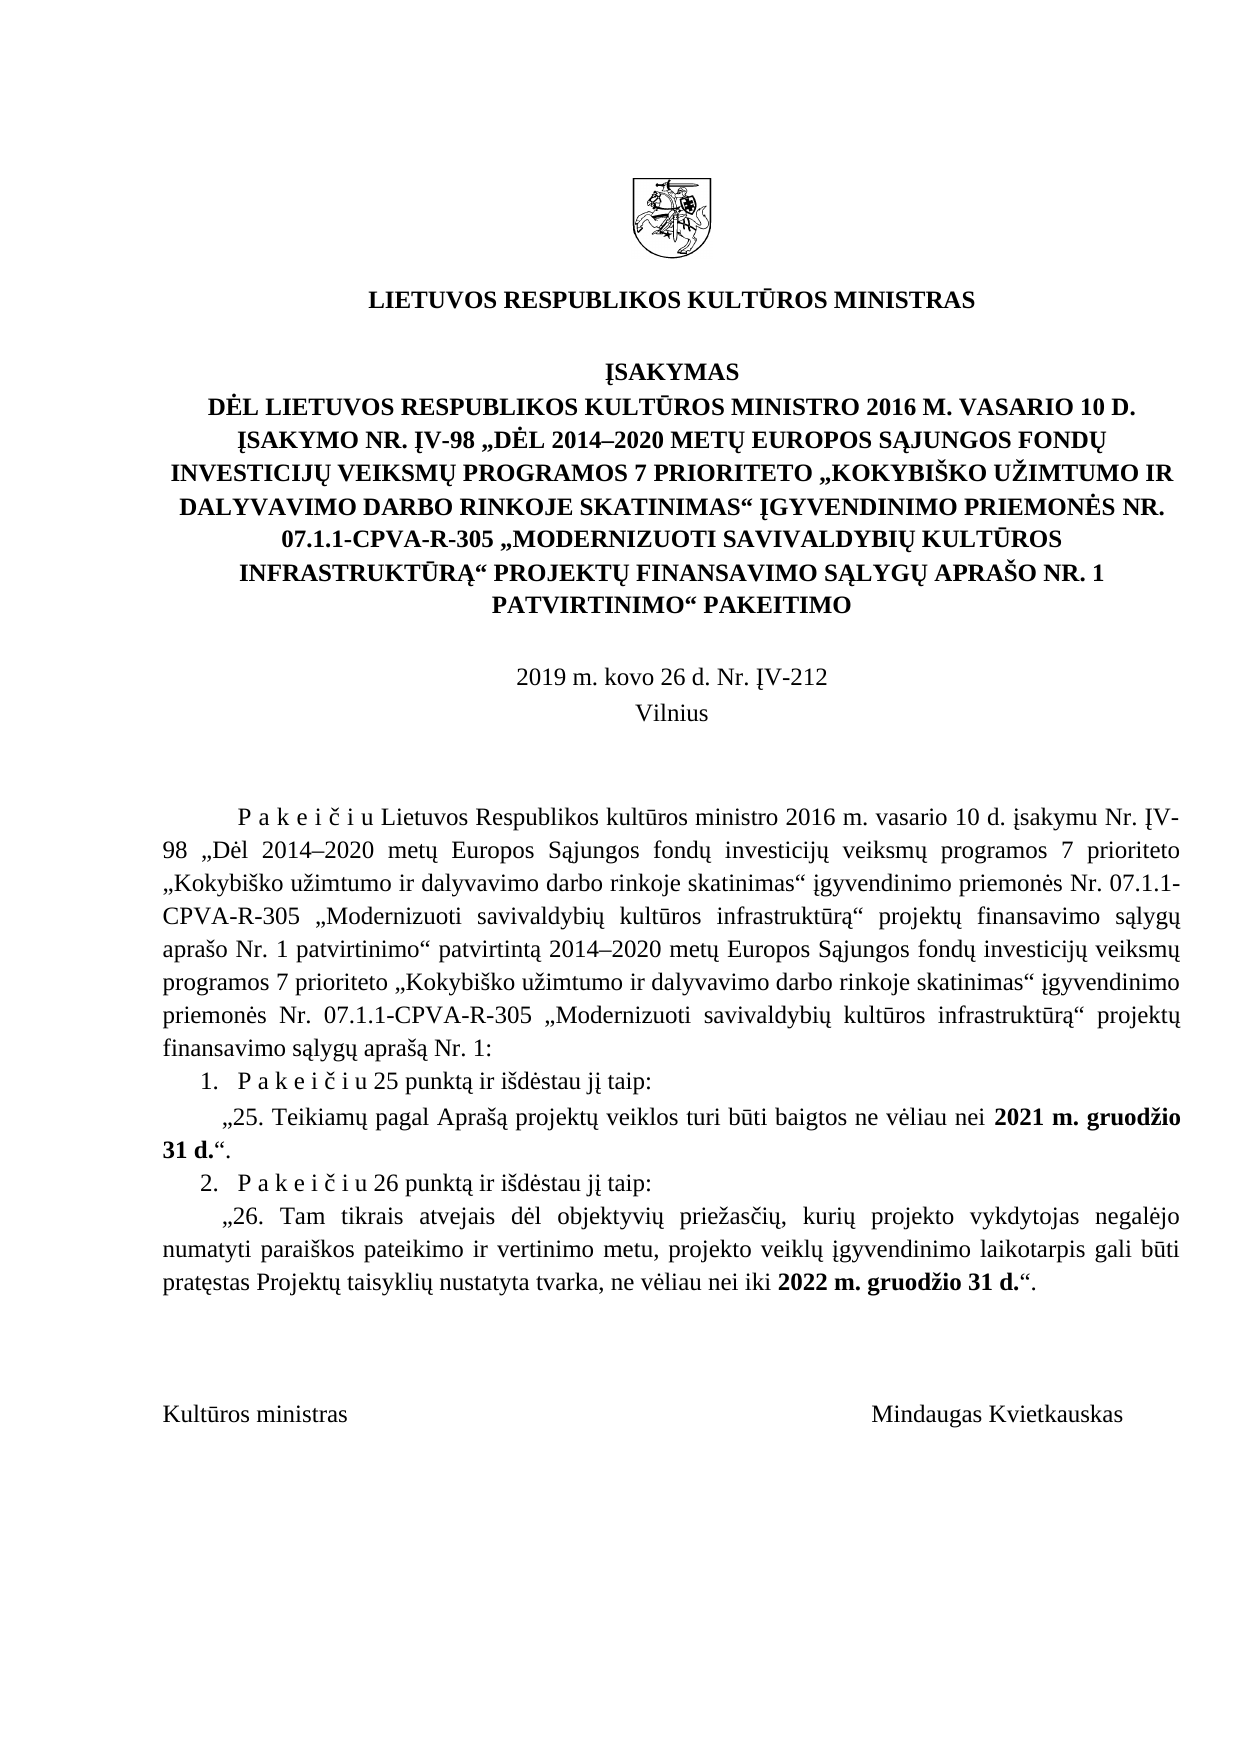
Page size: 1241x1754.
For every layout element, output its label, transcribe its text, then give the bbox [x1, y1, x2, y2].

text Vilnius [162, 698, 1181, 727]
text 2. P a k e i č i u 26 punktą ir išdėstau jį taip: [200, 1168, 1181, 1197]
text „25. Teikiamų pagal Aprašą projektų veiklos turi būti baigtos ne vėliau nei 2021 m. gruodžio 31 d.“. [162, 1102, 1181, 1164]
text DĖL LIETUVOS RESPUBLIKOS KULTŪROS MINISTRO 2016 M. VASARIO 10 D. ĮSAKYMO NR. ĮV-98 „DĖL 2014–2020 METŲ EUROPOS SĄJUNGOS FONDŲ INVESTICIJŲ VEIKSMŲ PROGRAMOS 7 PRIORITETO „KOKYBIŠKO UŽIMTUMO IR DALYVAVIMO DARBO RINKOJE SKATINIMAS“ ĮGYVENDINIMO PRIEMONĖS NR. 07.1.1-CPVA-R-305 „MODERNIZUOTI SAVIVALDYBIŲ KULTŪROS INFRASTRUKTŪRĄ“ PROJEKTŲ FINANSAVIMO SĄLYGŲ APRAŠO NR. 1 PATVIRTINIMO“ PAKEITIMO [162, 392, 1181, 619]
text 2019 m. kovo 26 d. Nr. ĮV-212 [162, 662, 1181, 691]
text P a k e i č i u Lietuvos Respublikos kultūros ministro 2016 m. vasario 10 d. įsakymu Nr. ĮV-98 „Dėl 2014–2020 metų Europos Sąjungos fondų investicijų veiksmų programos 7 prioriteto „Kokybiško užimtumo ir dalyvavimo darbo rinkoje skatinimas“ įgyvendinimo priemonės Nr. 07.1.1-CPVA-R-305 „Modernizuoti savivaldybių kultūros infrastruktūrą“ projektų finansavimo sąlygų aprašo Nr. 1 patvirtinimo“ patvirtintą 2014–2020 metų Europos Sąjungos fondų investicijų veiksmų programos 7 prioriteto „Kokybiško užimtumo ir dalyvavimo darbo rinkoje skatinimas“ įgyvendinimo priemonės Nr. 07.1.1-CPVA-R-305 „Modernizuoti savivaldybių kultūros infrastruktūrą“ projektų finansavimo sąlygų aprašą Nr. 1: [162, 802, 1181, 1062]
text ĮSAKYMAS [162, 357, 1181, 386]
text „26. Tam tikrais atvejais dėl objektyvių priežasčių, kurių projekto vykdytojas negalėjo numatyti paraiškos pateikimo ir vertinimo metu, projekto veiklų įgyvendinimo laikotarpis gali būti pratęstas Projektų taisyklių nustatyta tvarka, ne vėliau nei iki 2022 m. gruodžio 31 d.“. [162, 1201, 1181, 1296]
text LIETUVOS RESPUBLIKOS KULTŪROS MINISTRAS [162, 285, 1181, 314]
text Kultūros ministras Mindaugas Kvietkauskas [162, 1399, 1181, 1428]
text 1. P a k e i č i u 25 punktą ir išdėstau jį taip: [200, 1066, 1181, 1095]
